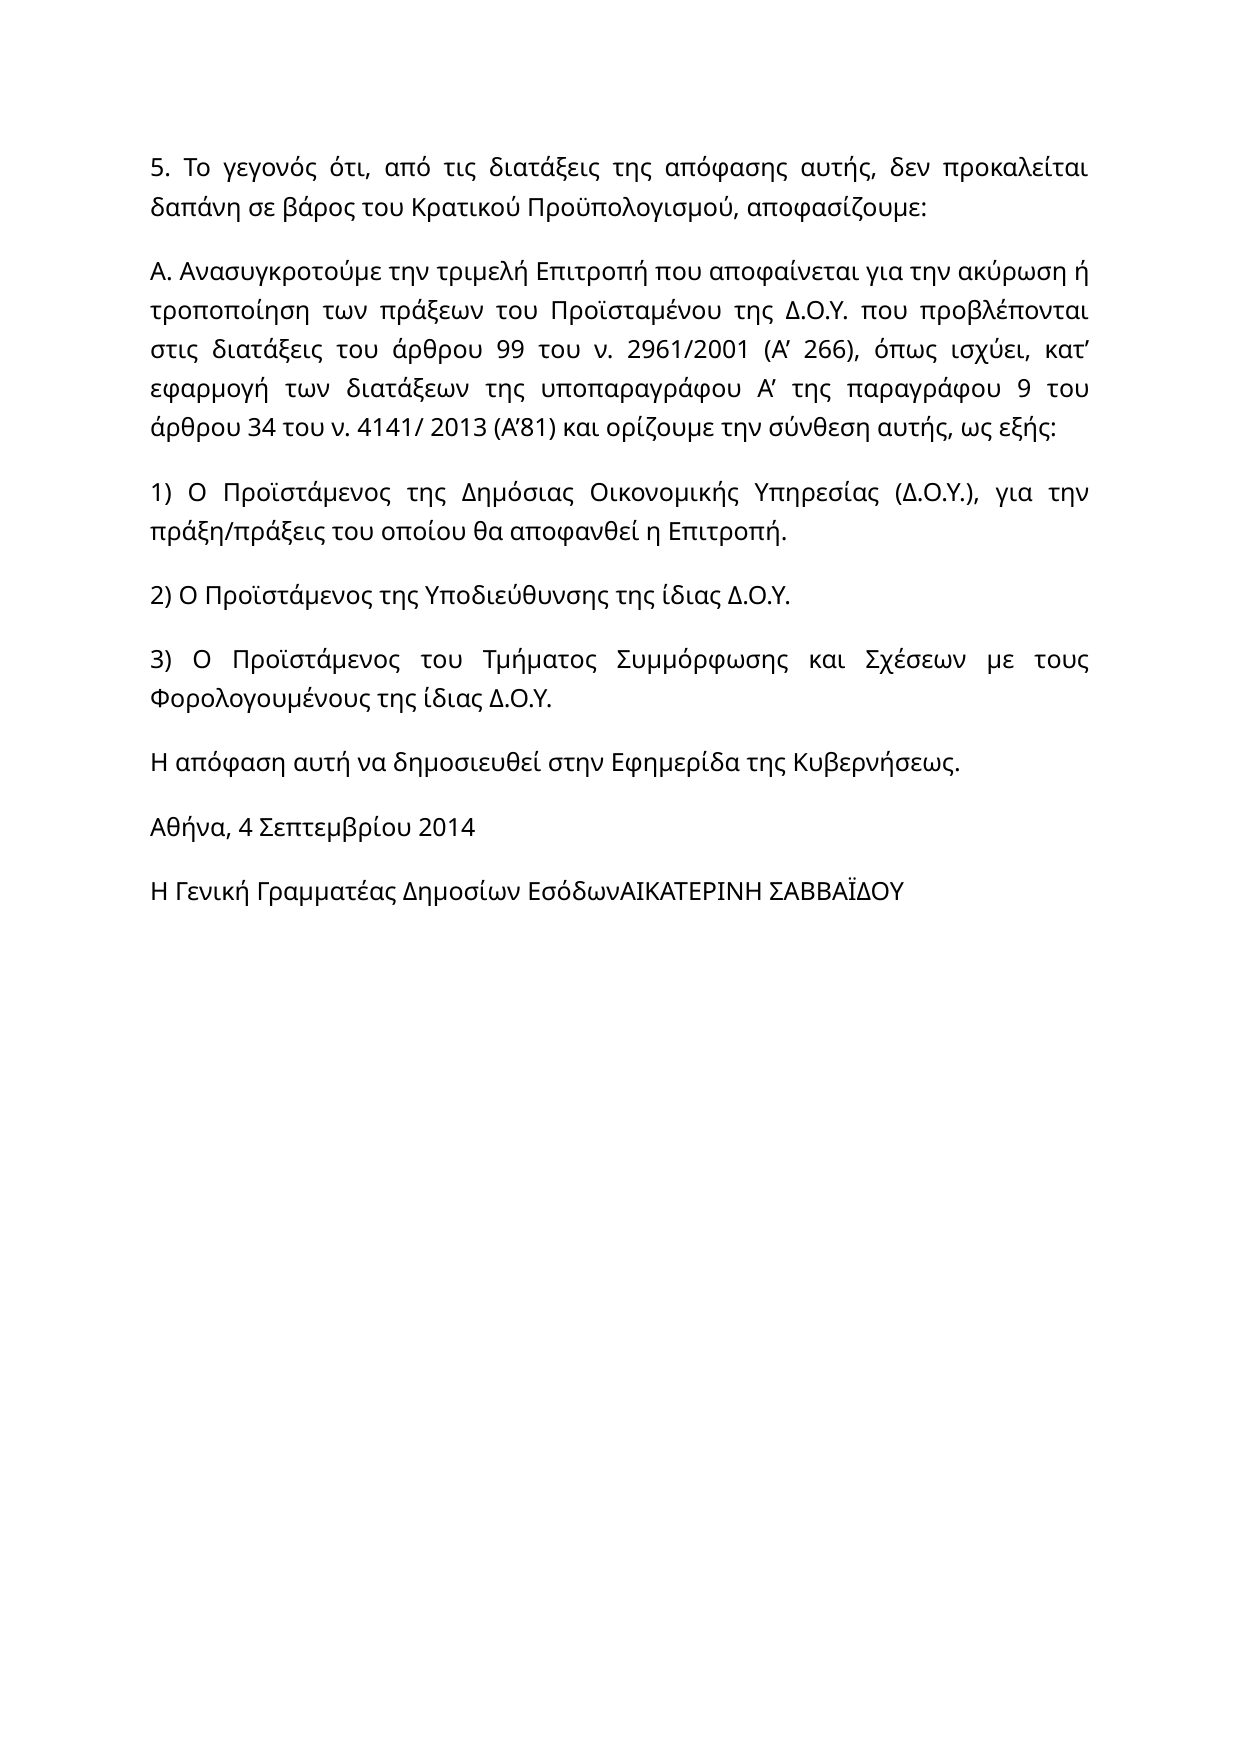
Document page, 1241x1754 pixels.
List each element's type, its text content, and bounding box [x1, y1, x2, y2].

text 3) Ο Προϊστάμενος του Τμήματος Συμμόρφωσης και Σχέσεων με τους Φορολογουμένους της ίδιας Δ.Ο.Υ. [150, 642, 1090, 715]
text 1) Ο Προϊστάμενος της Δημόσιας Οικονομικής Υπηρεσίας (Δ.Ο.Υ.), για την πράξη/πράξεις του οποίου θα αποφανθεί η Επιτροπή. [150, 474, 1090, 547]
text Η Γενική Γραμματέας Δημοσίων ΕσόδωνΑΙΚΑΤΕΡΙΝΗ ΣΑΒΒΑΪΔΟΥ [150, 873, 1090, 907]
text 5. Το γεγονός ότι, από τις διατάξεις της απόφασης αυτής, δεν προκαλείται δαπάνη σε βάρος του Κρατικού Προϋπολογισμού, αποφασίζουμε: [150, 150, 1090, 223]
text Α. Ανασυγκροτούμε την τριμελή Επιτροπή που αποφαίνεται για την ακύρωση ή τροποποίηση των πράξεων του Προϊσταμένου της Δ.Ο.Υ. που προβλέπονται στις διατάξεις του άρθρου 99 του ν. 2961/2001 (Α’ 266), όπως ισχύει, κατ’ εφαρμογή των διατάξεων της υποπαραγράφου Α’ της παραγράφου 9 του άρθρου 34 του ν. 4141/ 2013 (Α’81) και ορίζουμε την σύνθεση αυτής, ως εξής: [150, 253, 1090, 444]
text Η απόφαση αυτή να δημοσιευθεί στην Εφημερίδα της Κυβερνήσεως. [150, 745, 1090, 779]
text 2) Ο Προϊστάμενος της Υποδιεύθυνσης της ίδιας Δ.Ο.Υ. [150, 577, 1090, 612]
text Αθήνα, 4 Σεπτεμβρίου 2014 [150, 809, 1090, 843]
